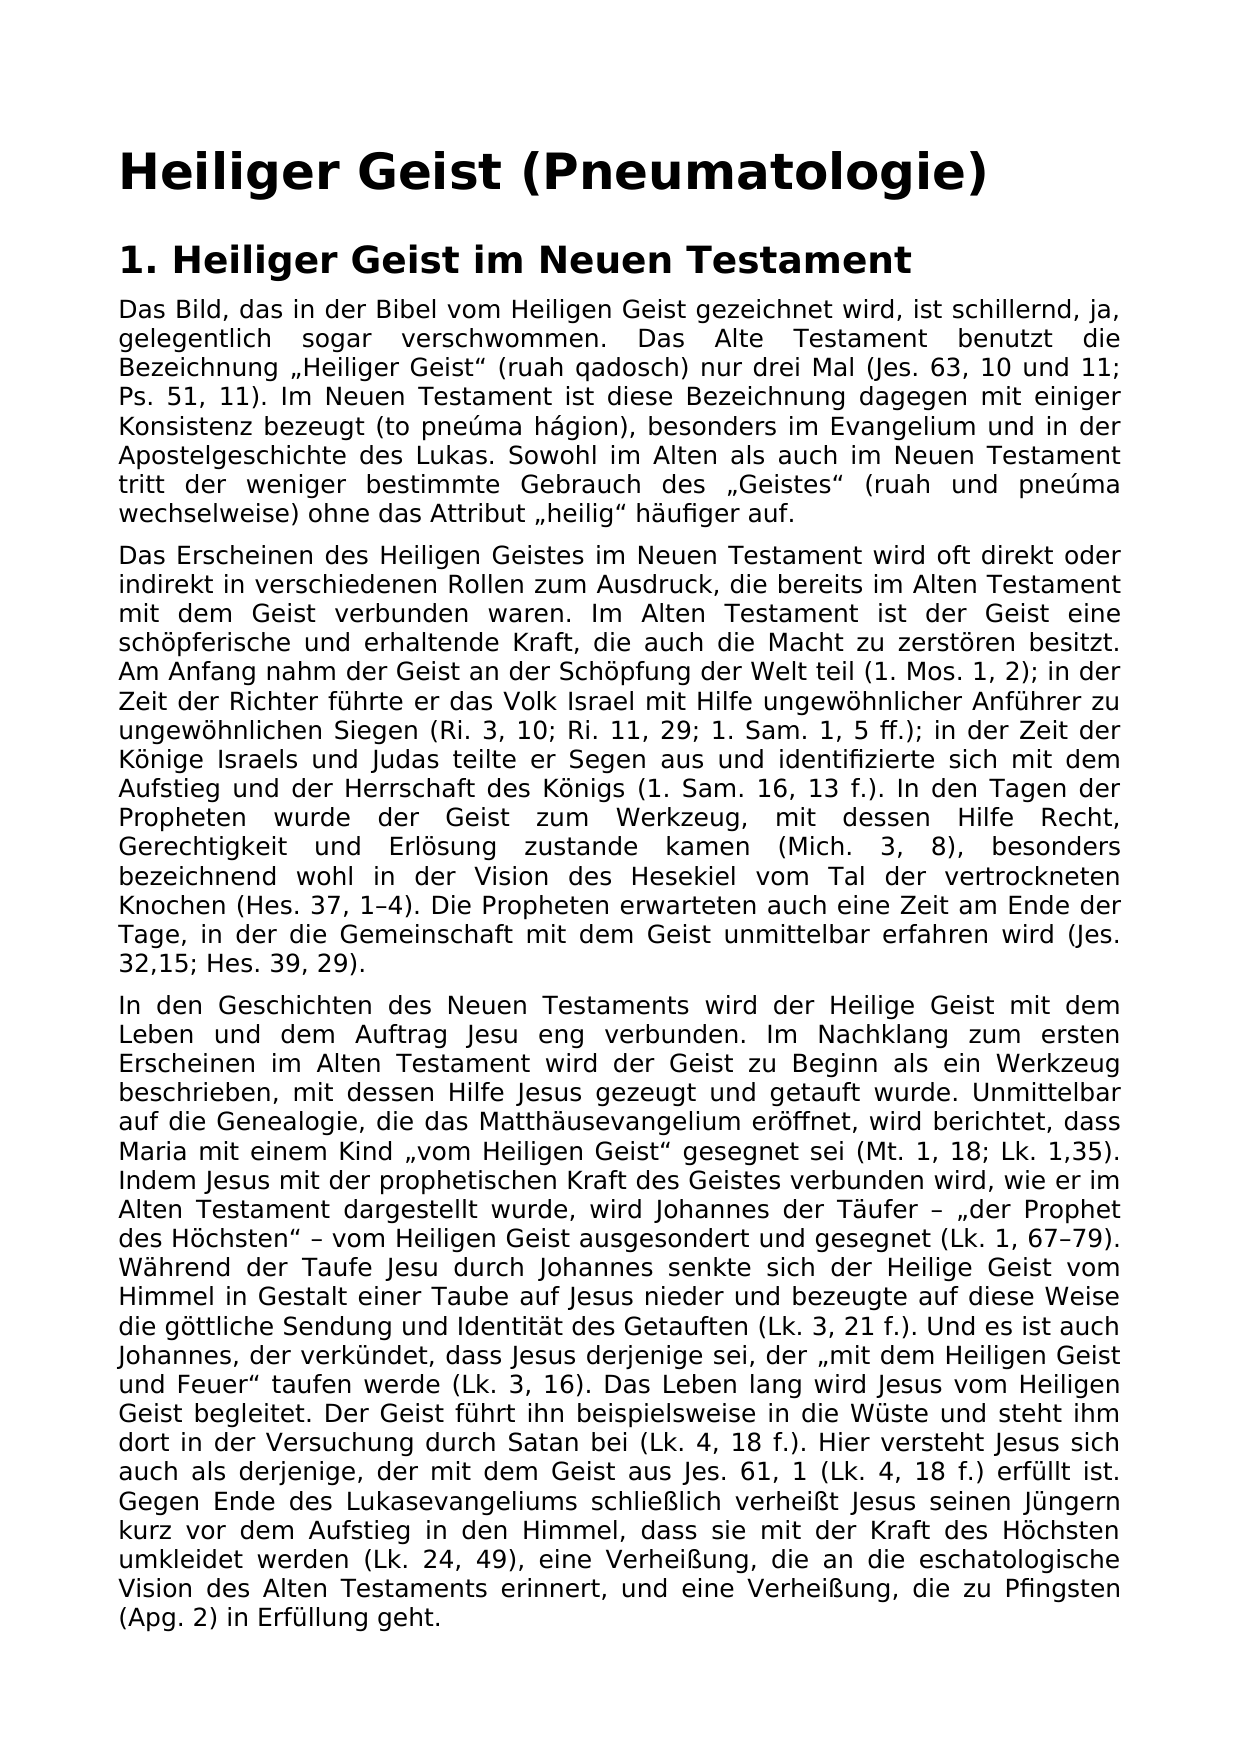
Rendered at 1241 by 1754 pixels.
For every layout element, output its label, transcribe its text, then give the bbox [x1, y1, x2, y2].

text Das Erscheinen des Heiligen Geistes im Neuen Testament wird oft direkt oder indirekt in verschiedenen Rollen zum Ausdruck, die bereits im Alten Testament mit dem Geist verbunden waren. Im Alten Testament ist der Geist eine schöpferische und erhaltende Kraft, die auch die Macht zu zerstören besitzt. Am Anfang nahm der Geist an der Schöpfung der Welt teil (1. Mos. 1, 2); in der Zeit der Richter führte er das Volk Israel mit Hilfe ungewöhnlicher Anführer zu ungewöhnlichen Siegen (Ri. 3, 10; Ri. 11, 29; 1. Sam. 1, 5 ff.); in der Zeit der Könige Israels und Judas teilte er Segen aus und identifizierte sich mit dem Aufstieg und der Herrschaft des Königs (1. Sam. 16, 13 f.). In den Tagen der Propheten wurde der Geist zum Werkzeug, mit dessen Hilfe Recht, Gerechtigkeit und Erlösung zustande kamen (Mich. 3, 8), besonders bezeichnend wohl in der Vision des Hesekiel vom Tal der vertrockneten Knochen (Hes. 37, 1–4). Die Propheten erwarteten auch eine Zeit am Ende der Tage, in der die Gemeinschaft mit dem Geist unmittelbar erfahren wird (Jes. 32,15; Hes. 39, 29). [118, 541, 1122, 978]
text Das Bild, das in der Bibel vom Heiligen Geist gezeichnet wird, ist schillernd, ja, gelegentlich sogar verschwommen. Das Alte Testament benutzt die Bezeichnung „Heiliger Geist“ (ruah qadosch) nur drei Mal (Jes. 63, 10 und 11; Ps. 51, 11). Im Neuen Testament ist diese Bezeichnung dagegen mit einiger Konsistenz bezeugt (to pneúma hágion), besonders im Evangelium und in der Apostelgeschichte des Lukas. Sowohl im Alten als auch im Neuen Testament tritt der weniger bestimmte Gebrauch des „Geistes“ (ruah und pneúma wechselweise) ohne das Attribut „heilig“ häufiger auf. [118, 295, 1122, 528]
subtitle 1. Heiliger Geist im Neuen Testament [118, 239, 1122, 282]
subtitle Heiliger Geist (Pneumatologie) [118, 143, 1122, 201]
text In den Geschichten des Neuen Testaments wird der Heilige Geist mit dem Leben und dem Auftrag Jesu eng verbunden. Im Nachklang zum ersten Erscheinen im Alten Testament wird der Geist zu Beginn als ein Werkzeug beschrieben, mit dessen Hilfe Jesus gezeugt und getauft wurde. Unmittelbar auf die Genealogie, die das Matthäusevangelium eröffnet, wird berichtet, dass Maria mit einem Kind „vom Heiligen Geist“ gesegnet sei (Mt. 1, 18; Lk. 1,35). Indem Jesus mit der prophetischen Kraft des Geistes verbunden wird, wie er im Alten Testament dargestellt wurde, wird Johannes der Täufer – „der Prophet des Höchsten“ – vom Heiligen Geist ausgesondert und gesegnet (Lk. 1, 67–79). Während der Taufe Jesu durch Johannes senkte sich der Heilige Geist vom Himmel in Gestalt einer Taube auf Jesus nieder und bezeugte auf diese Weise die göttliche Sendung und Identität des Getauften (Lk. 3, 21 f.). Und es ist auch Johannes, der verkündet, dass Jesus derjenige sei, der „mit dem Heiligen Geist und Feuer“ taufen werde (Lk. 3, 16). Das Leben lang wird Jesus vom Heiligen Geist begleitet. Der Geist führt ihn beispielsweise in die Wüste und steht ihm dort in der Versuchung durch Satan bei (Lk. 4, 18 f.). Hier versteht Jesus sich auch als derjenige, der mit dem Geist aus Jes. 61, 1 (Lk. 4, 18 f.) erfüllt ist. Gegen Ende des Lukasevangeliums schließlich verheißt Jesus seinen Jüngern kurz vor dem Aufstieg in den Himmel, dass sie mit der Kraft des Höchsten umkleidet werden (Lk. 24, 49), eine Verheißung, die an die eschatologische Vision des Alten Testaments erinnert, und eine Verheißung, die zu Pfingsten (Apg. 2) in Erfüllung geht. [118, 991, 1122, 1632]
